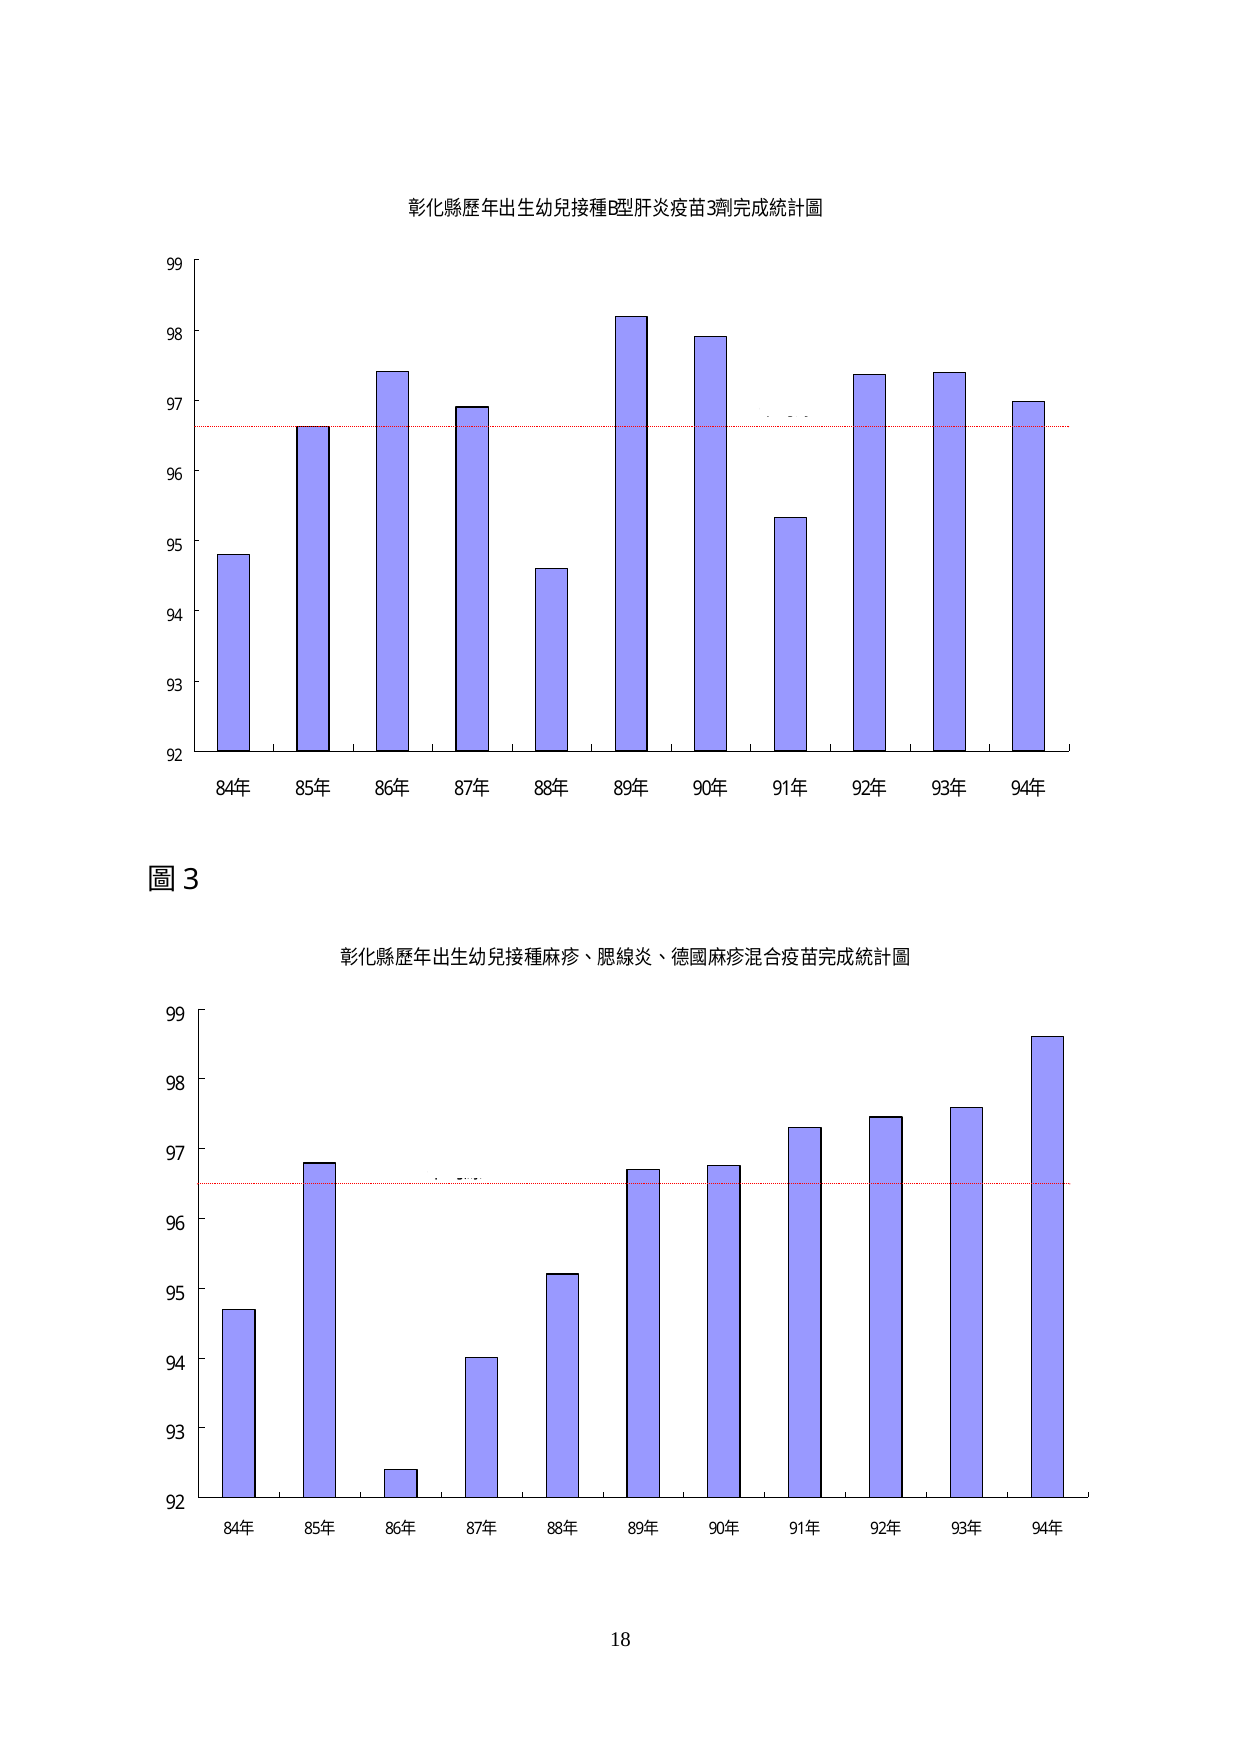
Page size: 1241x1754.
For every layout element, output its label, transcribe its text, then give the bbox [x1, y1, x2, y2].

text 圖3 [148, 839, 1092, 914]
